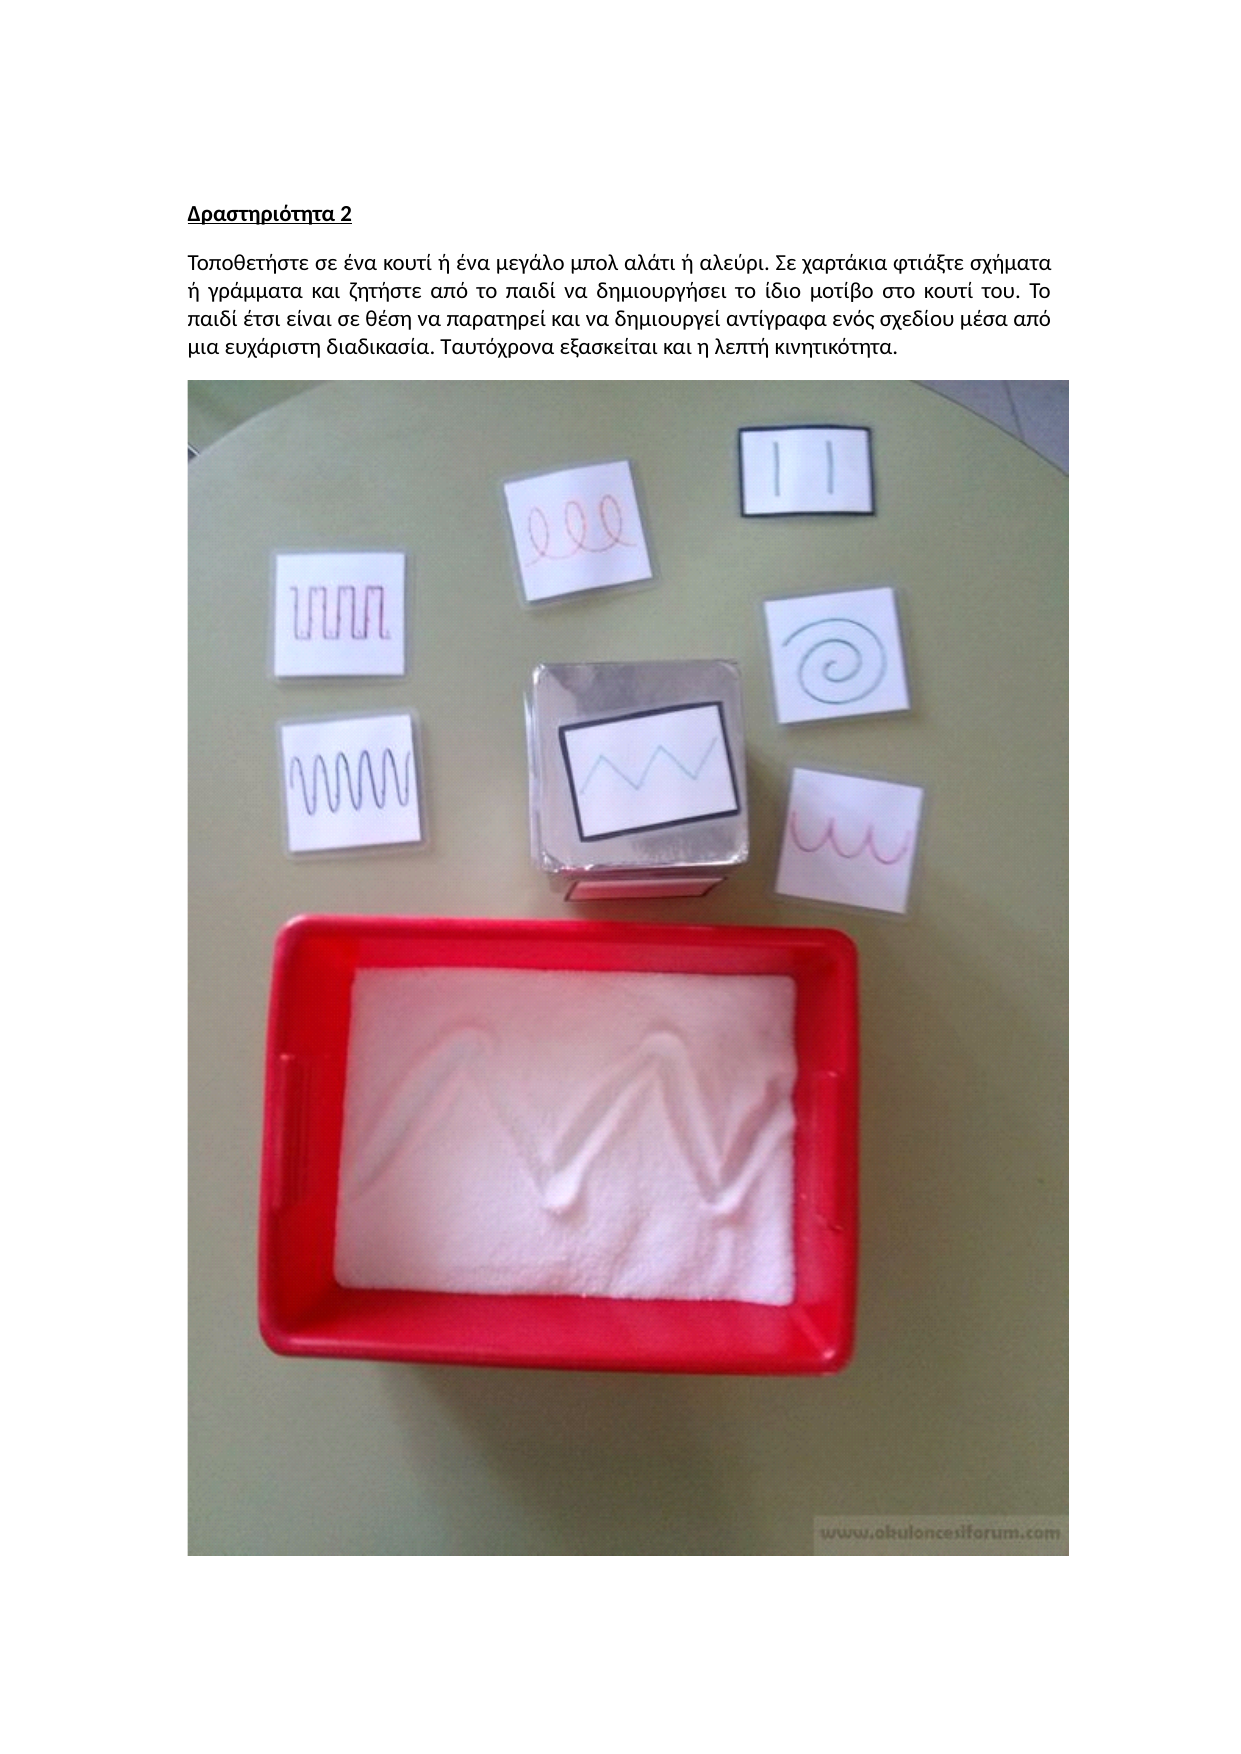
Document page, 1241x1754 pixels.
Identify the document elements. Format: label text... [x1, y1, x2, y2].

text Τοποθετήστε σε ένα κουτί ή ένα μεγάλο μπολ αλάτι ή αλεύρι. Σε χαρτάκια φτιάξτε σχήματα ή γράμματα και ζητήστε από το παιδί να δημιουργήσει το ίδιο μοτίβο στο κουτί του. Το παιδί έτσι είναι σε θέση να παρατηρεί και να δημιουργεί αντίγραφα ενός σχεδίου μέσα από μια ευχάριστη διαδικασία. Ταυτόχρονα εξασκείται και η λεπτή κινητικότητα. [187, 248, 1053, 360]
text Δραστηριότητα 2 [187, 199, 1053, 227]
